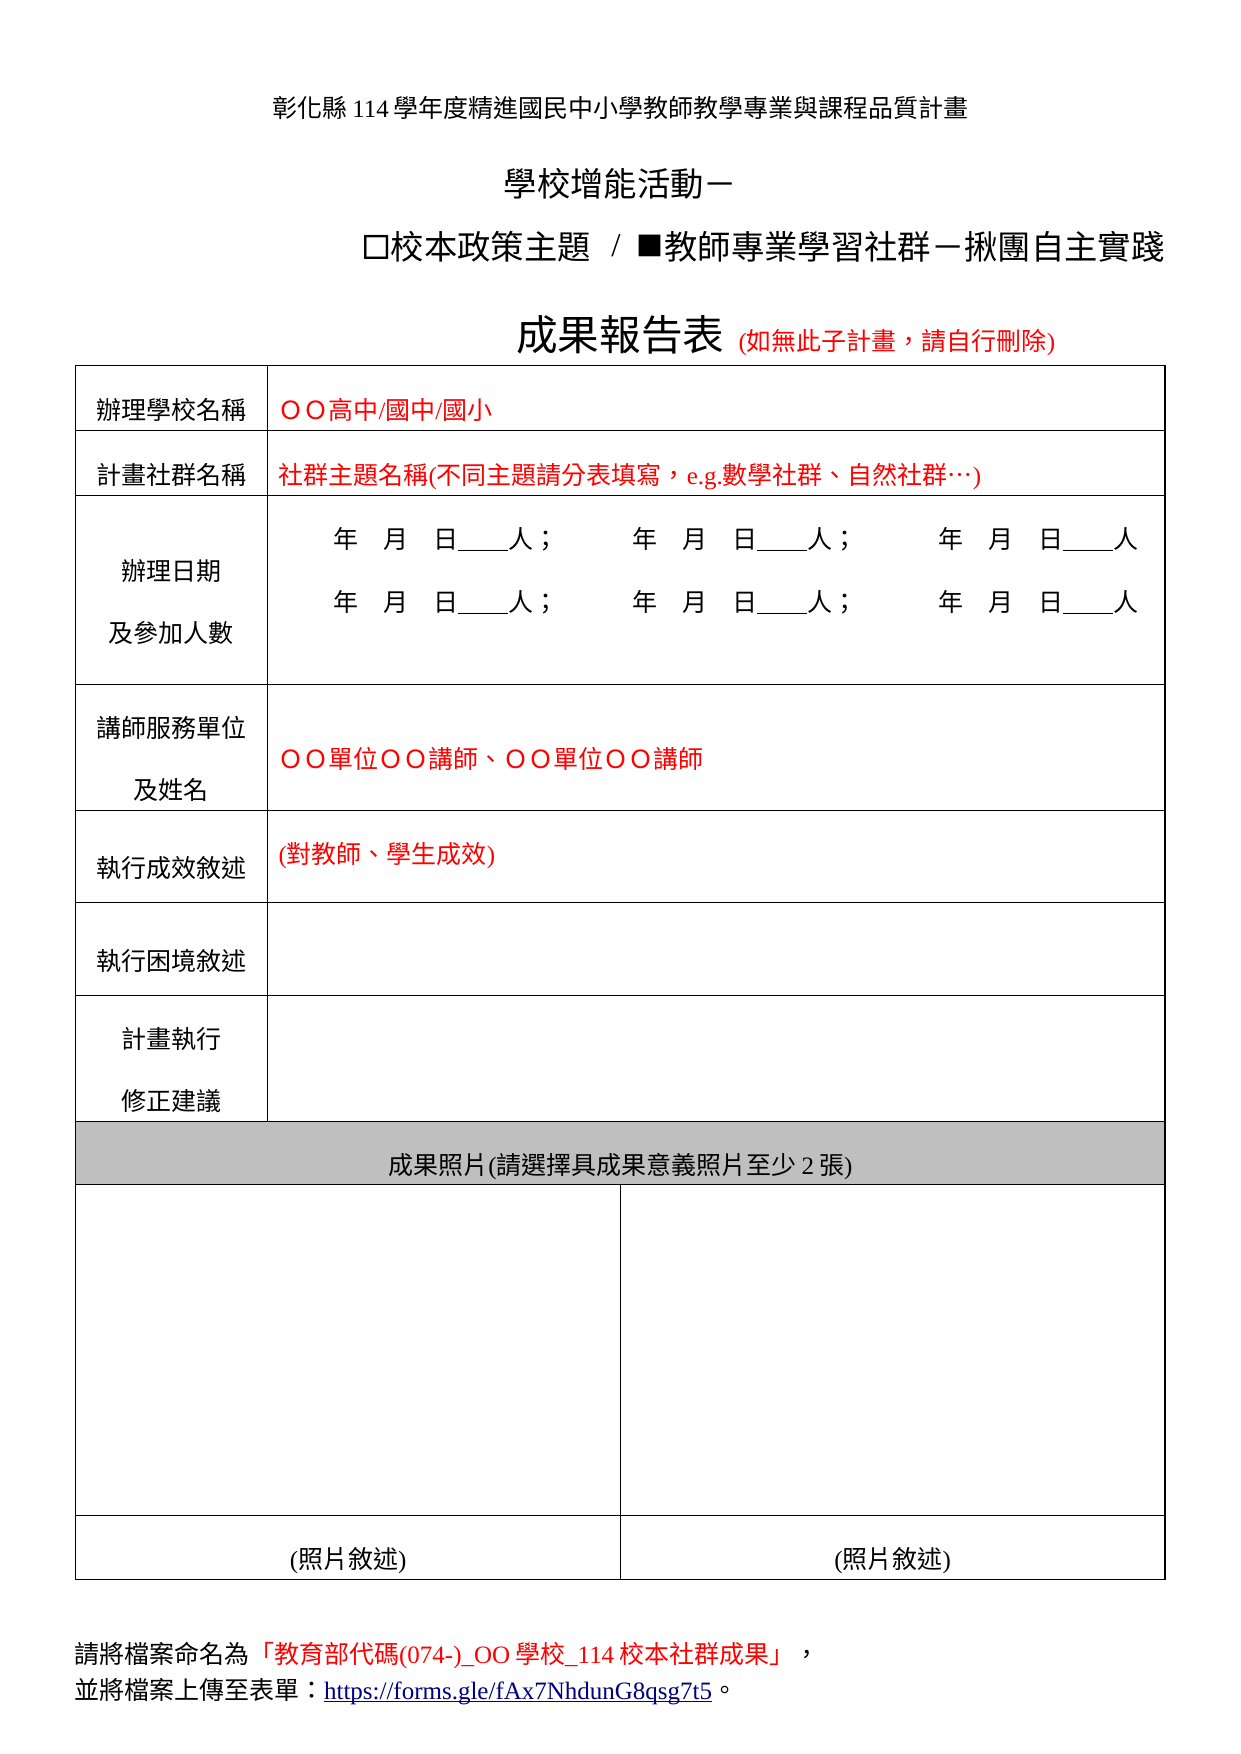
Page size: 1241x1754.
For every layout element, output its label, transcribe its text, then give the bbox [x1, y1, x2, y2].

table_header 年 月 日＿＿人； [570, 496, 861, 559]
table_cell 講師服務單位 及姓名 [76, 685, 267, 810]
table_header / [594, 203, 638, 265]
table_cell [621, 1185, 1164, 1515]
table_cell ＯＯ單位ＯＯ講師、ＯＯ單位ＯＯ講師 [268, 685, 1164, 810]
table_cell 計畫執行 修正建議 [76, 996, 267, 1121]
table_cell 辦理日期 及參加人數 [76, 496, 267, 684]
table_cell 成果照片(請選擇具成果意義照片至少2張) [76, 1122, 1164, 1184]
table_cell 年 月 日＿＿人； [570, 559, 861, 621]
table_cell (照片敘述) [76, 1516, 620, 1579]
table_cell [268, 996, 1164, 1121]
table_cell 社群主題名稱(不同主題請分表填寫，e.g.數學社群、自然社群…) [268, 431, 1164, 495]
table_cell [76, 1185, 620, 1515]
table_cell 年 月 日＿＿人； [278, 559, 570, 621]
table_cell [268, 496, 1164, 684]
table_cell 計畫社群名稱 [76, 431, 267, 495]
table_cell (對教師、學生成效) [268, 811, 1164, 902]
table_cell 執行成效敘述 [76, 811, 267, 902]
table_cell (照片敘述) [621, 1516, 1164, 1579]
table_cell [268, 903, 1164, 995]
table_cell 執行困境敘述 [76, 903, 267, 995]
table_header 辦理學校名稱 [76, 366, 267, 430]
text 成果報告表 (如無此子計畫，請自行刪除) [74, 290, 1167, 353]
table_header ＯＯ高中/國中/國小 [268, 366, 1164, 430]
table_header 教師專業學習社群－揪團自主實踐 [638, 203, 1181, 265]
text 彰化縣114學年度精進國民中小學教師教學專業與課程品質計畫 [74, 65, 1167, 128]
table_header 年 月 日＿＿人； [278, 496, 570, 559]
table_header 年 月 日＿＿人 [861, 496, 1153, 559]
table_cell 年 月 日＿＿人 [861, 559, 1153, 621]
table_header 校本政策主題 [74, 203, 593, 265]
text 學校增能活動－ [74, 140, 1167, 203]
